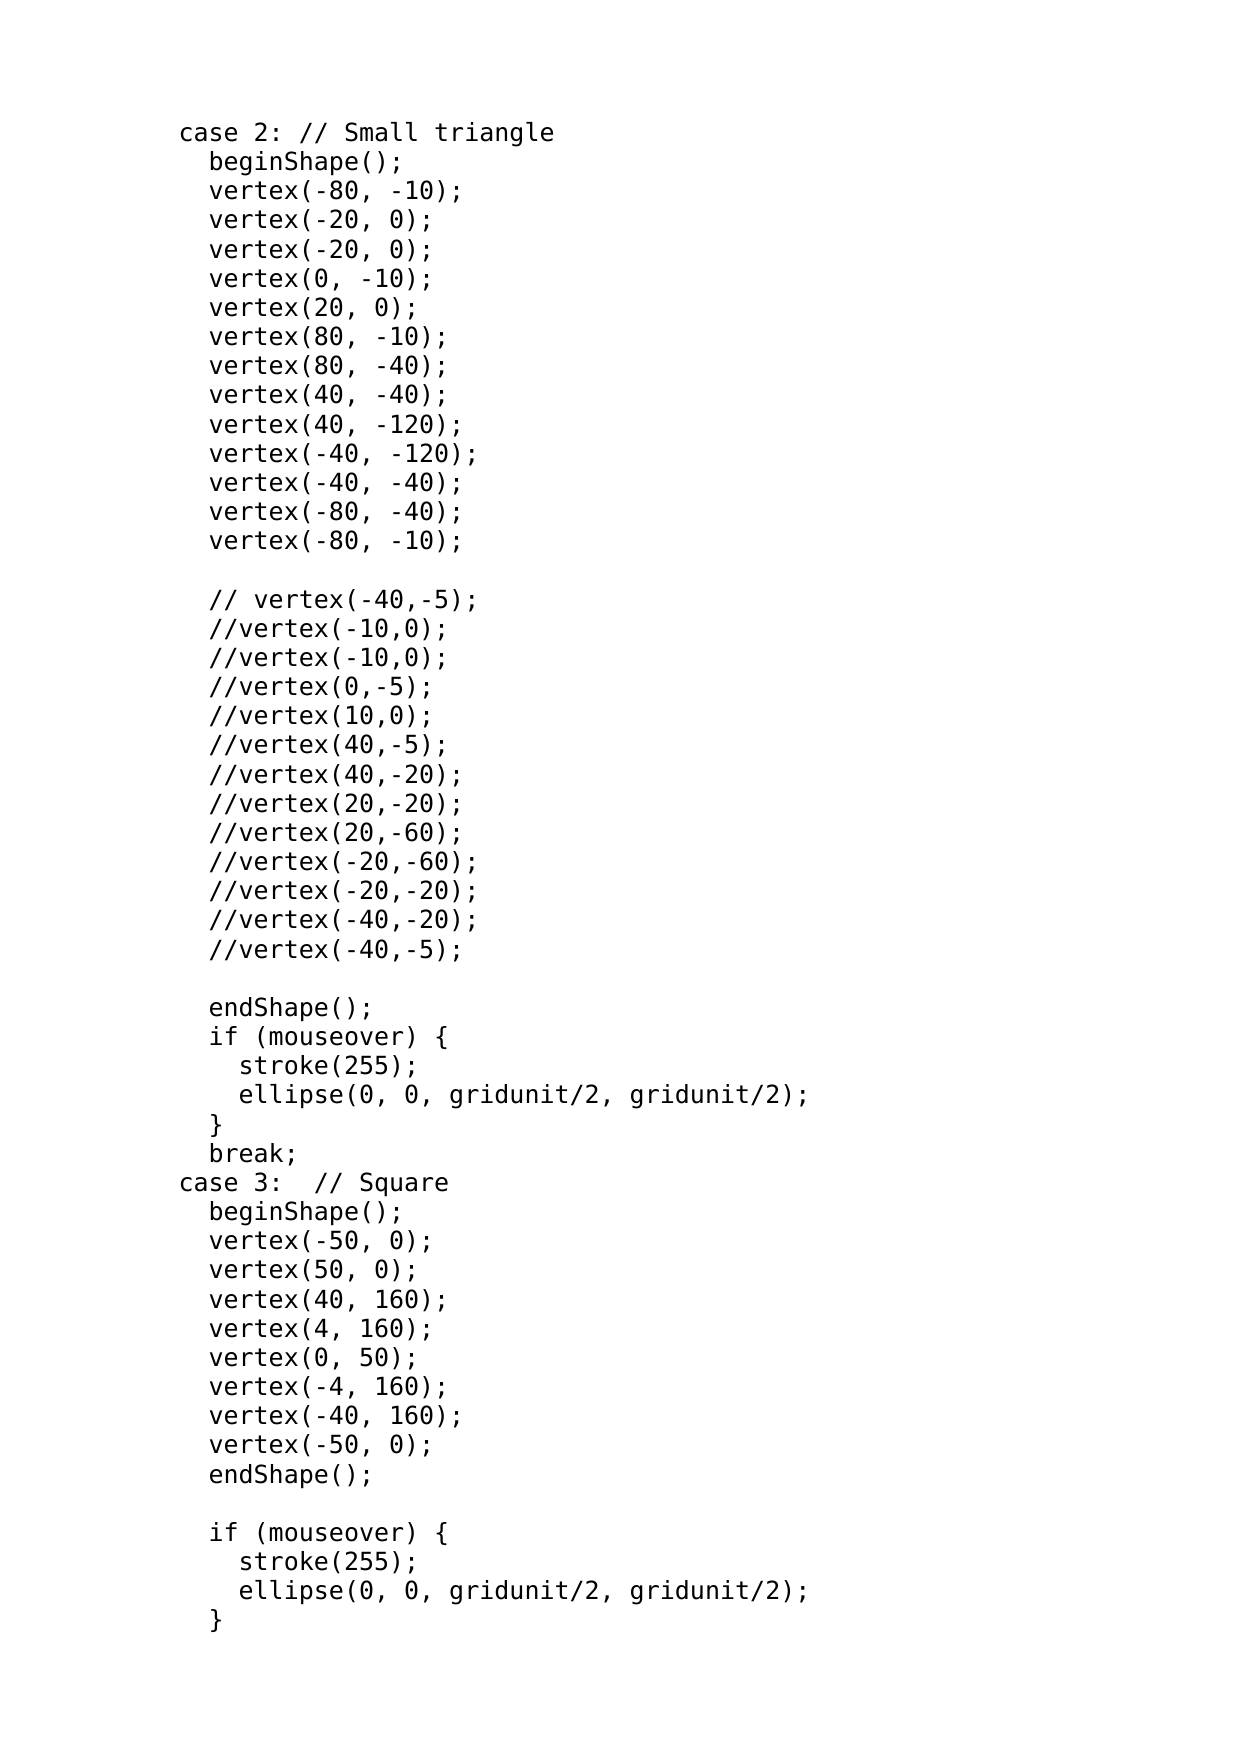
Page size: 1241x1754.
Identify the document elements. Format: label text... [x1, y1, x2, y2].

text case 2: // Small triangle beginShape(); vertex(-80, -10); vertex(-20, 0); vertex(-20, 0); vertex(0, -10); vertex(20, 0); vertex(80, -10); vertex(80, -40); vertex(40, -40); vertex(40, -120); vertex(-40, -120); vertex(-40, -40); vertex(-80, -40); vertex(-80, -10); // vertex(-40,-5); //vertex(-10,0); //vertex(-10,0); //vertex(0,-5); //vertex(10,0); //vertex(40,-5); //vertex(40,-20); //vertex(20,-20); //vertex(20,-60); //vertex(-20,-60); //vertex(-20,-20); //vertex(-40,-20); //vertex(-40,-5); endShape(); if (mouseover) { stroke(255); ellipse(0, 0, gridunit/2, gridunit/2); } break; case 3: // Square beginShape(); vertex(-50, 0); vertex(50, 0); vertex(40, 160); vertex(4, 160); vertex(0, 50); vertex(-4, 160); vertex(-40, 160); vertex(-50, 0); endShape(); if (mouseover) { stroke(255); ellipse(0, 0, gridunit/2, gridunit/2); } [118, 118, 1122, 1635]
